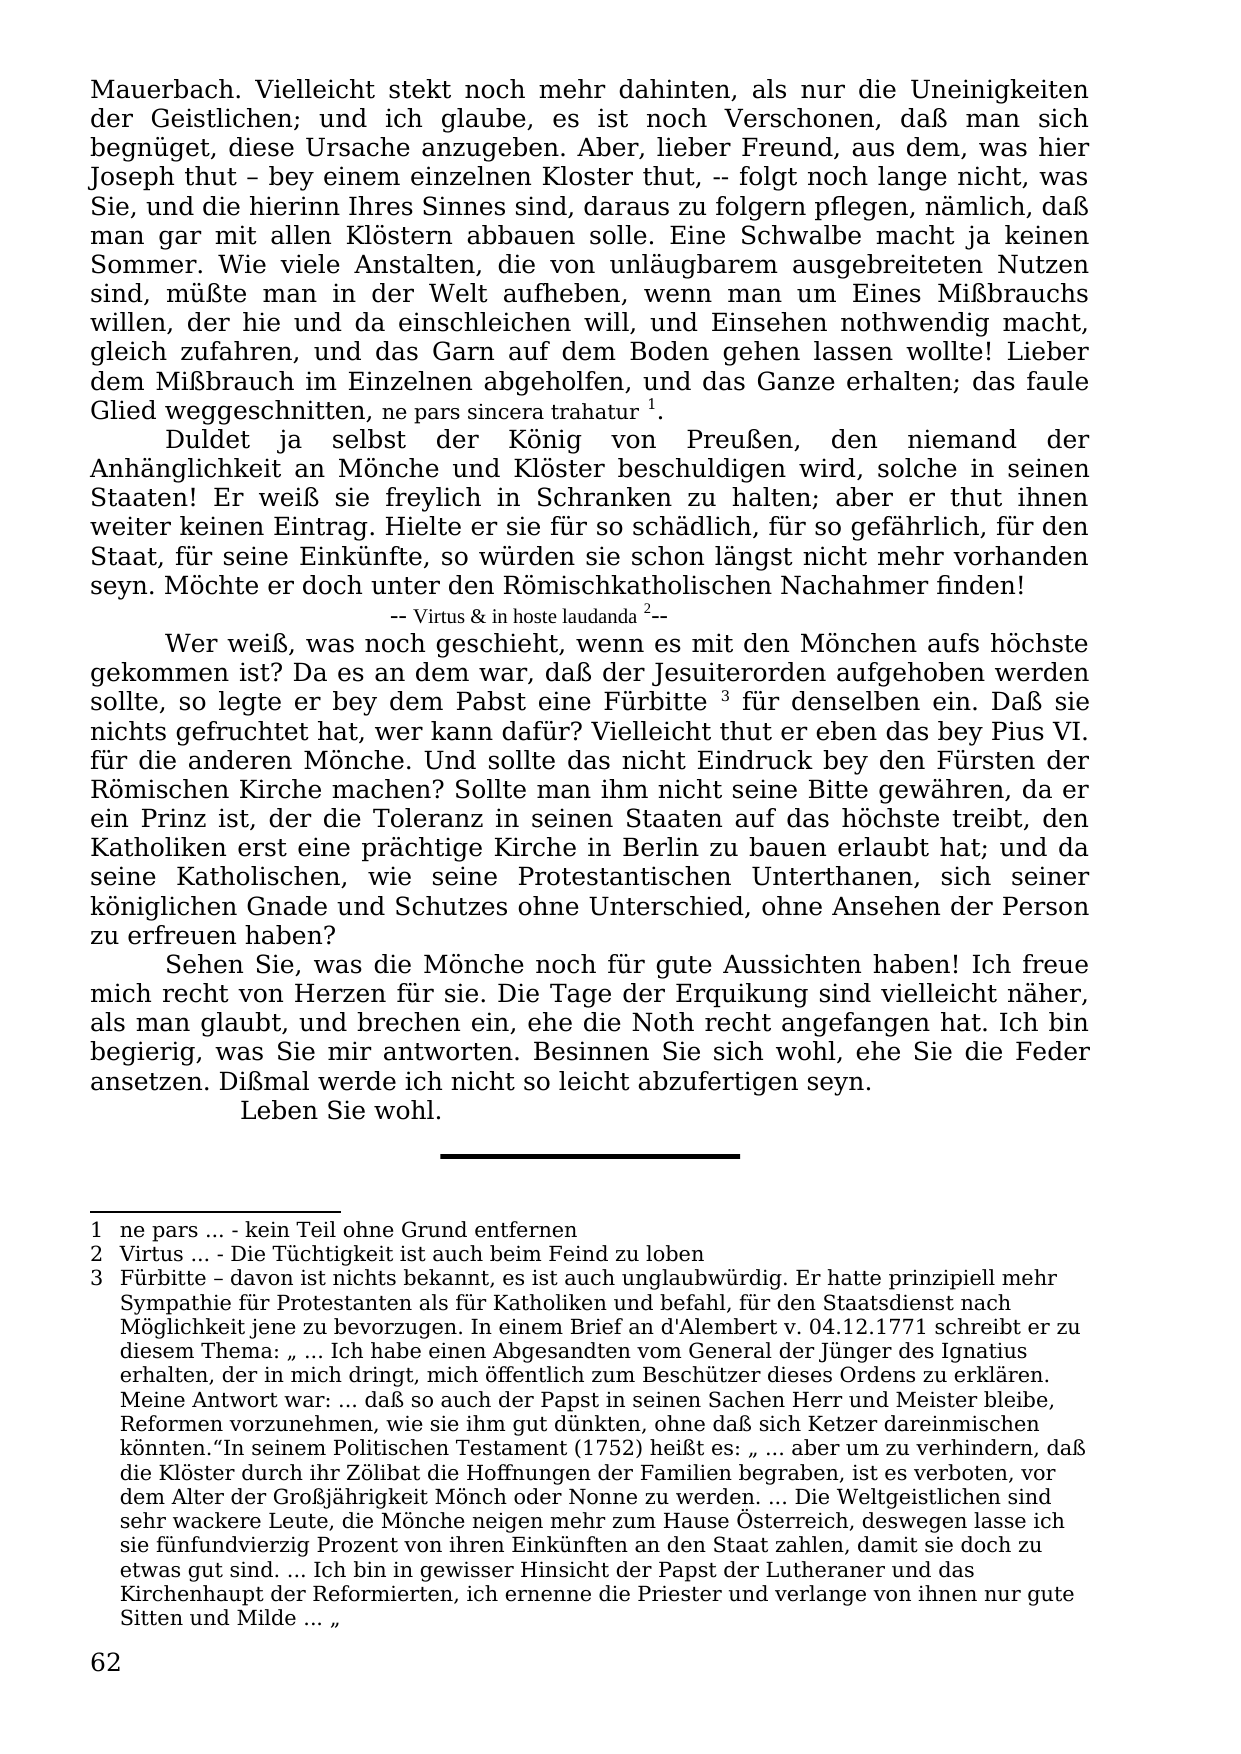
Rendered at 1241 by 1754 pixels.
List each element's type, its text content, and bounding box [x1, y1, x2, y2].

text Sehen Sie, was die Mönche noch für gute Aussichten haben! Ich freue mich recht von Herzen für sie. Die Tage der Erquikung sind vielleicht näher, als man glaubt, und brechen ein, ehe die Noth recht angefangen hat. Ich bin begierig, was Sie mir antworten. Besinnen Sie sich wohl, ehe Sie die Feder ansetzen. Dißmal werde ich nicht so leicht abzufertigen seyn. [90, 950, 1091, 1096]
text Duldet ja selbst der König von Preußen, den niemand der Anhänglichkeit an Mönche und Klöster beschuldigen wird, solche in seinen Staaten! Er weiß sie freylich in Schranken zu halten; aber er thut ihnen weiter keinen Eintrag. Hielte er sie für so schädlich, für so gefährlich, für den Staat, für seine Einkünfte, so würden sie schon längst nicht mehr vorhanden seyn. Möchte er doch unter den Römischkatholischen Nachahmer finden! [90, 425, 1091, 600]
text Virtus ... - Die Tüchtigkeit ist auch beim Feind zu loben [90, 1242, 1091, 1266]
picture [440, 1154, 741, 1159]
text Wer weiß, was noch geschieht, wenn es mit den Mönchen aufs höchste gekommen ist? Da es an dem war, daß der Jesuiterorden aufgehoben werden sollte, so legte er bey dem Pabst eine Fürbitte für denselben ein. Daß sie nichts gefruchtet hat, wer kann dafür? Vielleicht thut er eben das bey Pius VI. für die anderen Mönche. Und sollte das nicht Eindruck bey den Fürsten der Römischen Kirche machen? Sollte man ihm nicht seine Bitte gewähren, da er ein Prinz ist, der die Toleranz in seinen Staaten auf das höchste treibt, den Katholiken erst eine prächtige Kirche in Berlin zu bauen erlaubt hat; und da seine Katholischen, wie seine Protestantischen Unterthanen, sich seiner königlichen Gnade und Schutzes ohne Unterschied, ohne Ansehen der Person zu erfreuen haben? [90, 629, 1091, 950]
text -- Virtus & in hoste laudanda -- [390, 600, 1091, 629]
text Leben Sie wohl. [240, 1096, 1091, 1125]
text ne pars ... - kein Teil ohne Grund entfernen [90, 1218, 1091, 1242]
text Mauerbach. Vielleicht stekt noch mehr dahinten, als nur die Uneinigkeiten der Geistlichen; und ich glaube, es ist noch Verschonen, daß man sich begnüget, diese Ursache anzugeben. Aber, lieber Freund, aus dem, was hier Joseph thut – bey einem einzelnen Kloster thut, -- folgt noch lange nicht, was Sie, und die hierinn Ihres Sinnes sind, daraus zu folgern pflegen, nämlich, daß man gar mit allen Klöstern abbauen solle. Eine Schwalbe macht ja keinen Sommer. Wie viele Anstalten, die von unläugbarem ausgebreiteten Nutzen sind, müßte man in der Welt aufheben, wenn man um Eines Mißbrauchs willen, der hie und da einschleichen will, und Einsehen nothwendig macht, gleich zufahren, und das Garn auf dem Boden gehen lassen wollte! Lieber dem Mißbrauch im Einzelnen abgeholfen, und das Ganze erhalten; das faule Glied weggeschnitten, ne pars sincera trahatur . [90, 75, 1091, 425]
text Fürbitte – davon ist nichts bekannt, es ist auch unglaubwürdig. Er hatte prinzipiell mehr Sympathie für Protestanten als für Katholiken und befahl, für den Staatsdienst nach Möglichkeit jene zu bevorzugen. In einem Brief an d'Alembert v. 04.12.1771 schreibt er zu diesem Thema: „ ... Ich habe einen Abgesandten vom General der Jünger des Ignatius erhalten, der in mich dringt, mich öffentlich zum Beschützer dieses Ordens zu erklären. Meine Antwort war: ... daß so auch der Papst in seinen Sachen Herr und Meister bleibe, Reformen vorzunehmen, wie sie ihm gut dünkten, ohne daß sich Ketzer dareinmischen könnten.“In seinem Politischen Testament (1752) heißt es: „ ... aber um zu verhindern, daß die Klöster durch ihr Zölibat die Hoffnungen der Familien begraben, ist es verboten, vor dem Alter der Großjährigkeit Mönch oder Nonne zu werden. ... Die Weltgeistlichen sind sehr wackere Leute, die Mönche neigen mehr zum Hause Österreich, deswegen lasse ich sie fünfundvierzig Prozent von ihren Einkünften an den Staat zahlen, damit sie doch zu etwas gut sind. ... Ich bin in gewisser Hinsicht der Papst der Lutheraner und das Kirchenhaupt der Reformierten, ich ernenne die Priester und verlange von ihnen nur gute Sitten und Milde ... „ [90, 1266, 1091, 1631]
